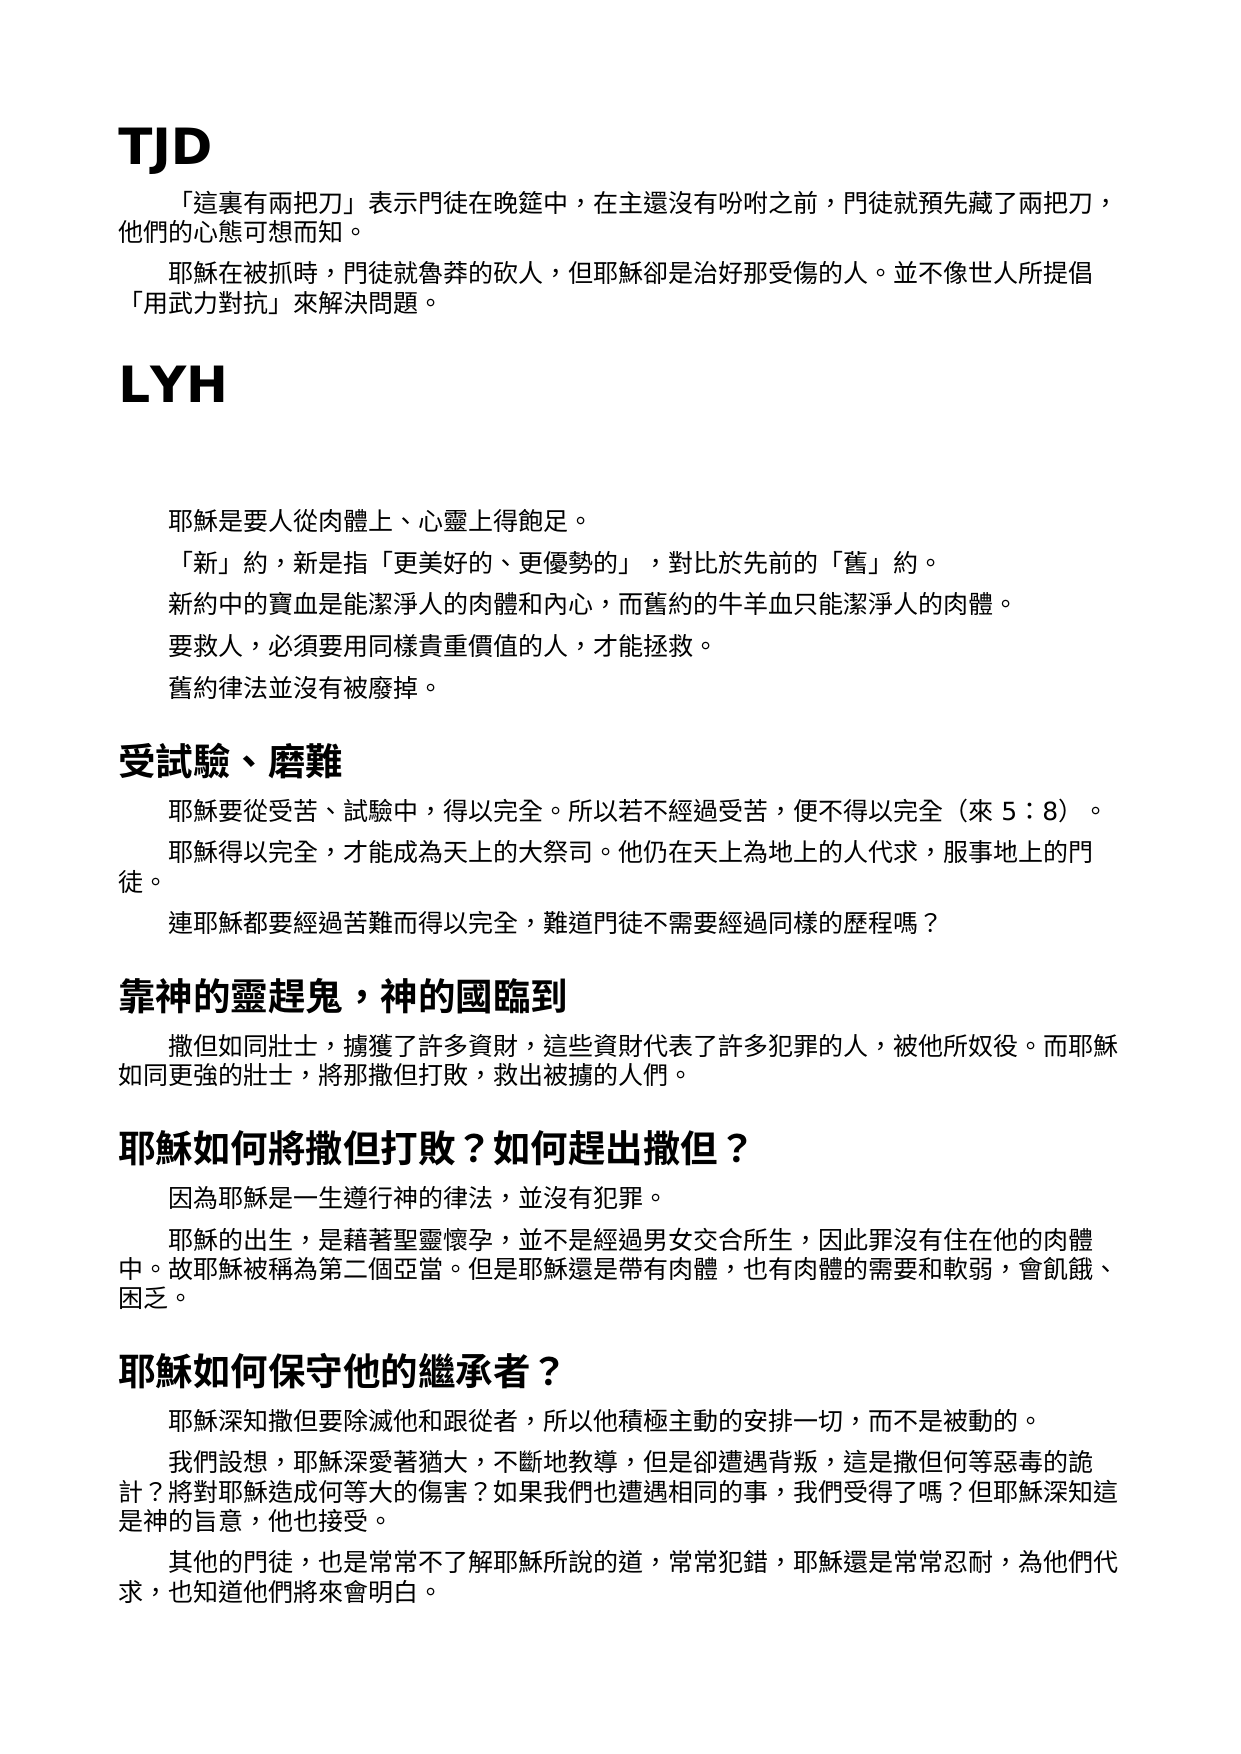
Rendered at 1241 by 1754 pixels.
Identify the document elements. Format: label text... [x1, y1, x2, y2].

text 耶穌得以完全，才能成為天上的大祭司。他仍在天上為地上的人代求，服事地上的門徒。 [118, 838, 1122, 897]
text 要救人，必須要用同樣貴重價值的人，才能拯救。 [118, 632, 1122, 662]
text 耶穌在被抓時，門徒就魯莽的砍人，但耶穌卻是治好那受傷的人。並不像世人所提倡「用武力對抗」來解決問題。 [118, 260, 1122, 318]
text 新約中的寶血是能潔淨人的肉體和內心，而舊約的牛羊血只能潔淨人的肉體。 [118, 591, 1122, 620]
subtitle TJD [118, 118, 1122, 176]
text 耶穌深知撒但要除滅他和跟從者，所以他積極主動的安排一切，而不是被動的。 [118, 1407, 1122, 1436]
text 「這裏有兩把刀」表示門徒在晚筵中，在主還沒有吩咐之前，門徒就預先藏了兩把刀，他們的心態可想而知。 [118, 189, 1122, 247]
text 連耶穌都要經過苦難而得以完全，難道門徒不需要經過同樣的歷程嗎？ [118, 909, 1122, 938]
text 耶穌的出生，是藉著聖靈懷孕，並不是經過男女交合所生，因此罪沒有住在他的肉體中。故耶穌被稱為第二個亞當。但是耶穌還是帶有肉體，也有肉體的需要和軟弱，會飢餓、困乏。 [118, 1226, 1122, 1313]
text 我們設想，耶穌深愛著猶大，不斷地教導，但是卻遭遇背叛，這是撒但何等惡毒的詭計？將對耶穌造成何等大的傷害？如果我們也遭遇相同的事，我們受得了嗎？但耶穌深知這是神的旨意，他也接受。 [118, 1449, 1122, 1536]
text 舊約律法並沒有被廢掉。 [118, 674, 1122, 703]
subtitle 耶穌如何保守他的繼承者？ [118, 1351, 1122, 1394]
subtitle 耶穌如何將撒但打敗？如何趕出撒但？ [118, 1128, 1122, 1172]
text 其他的門徒，也是常常不了解耶穌所說的道，常常犯錯，耶穌還是常常忍耐，為他們代求，也知道他們將來會明白。 [118, 1549, 1122, 1607]
subtitle LYH [118, 356, 1122, 414]
text 耶穌要從受苦、試驗中，得以完全。所以若不經過受苦，便不得以完全（來 5：8）。 [118, 797, 1122, 826]
text 耶穌是要人從肉體上、心靈上得飽足。 [118, 507, 1122, 537]
subtitle 受試驗、磨難 [118, 741, 1122, 784]
text 撒但如同壯士，擄獲了許多資財，這些資財代表了許多犯罪的人，被他所奴役。而耶穌如同更強的壯士，將那撒但打敗，救出被擄的人們。 [118, 1032, 1122, 1091]
text 「新」約，新是指「更美好的、更優勢的」，對比於先前的「舊」約。 [118, 549, 1122, 578]
text 因為耶穌是一生遵行神的律法，並沒有犯罪。 [118, 1184, 1122, 1213]
subtitle 靠神的靈趕鬼，神的國臨到 [118, 976, 1122, 1020]
